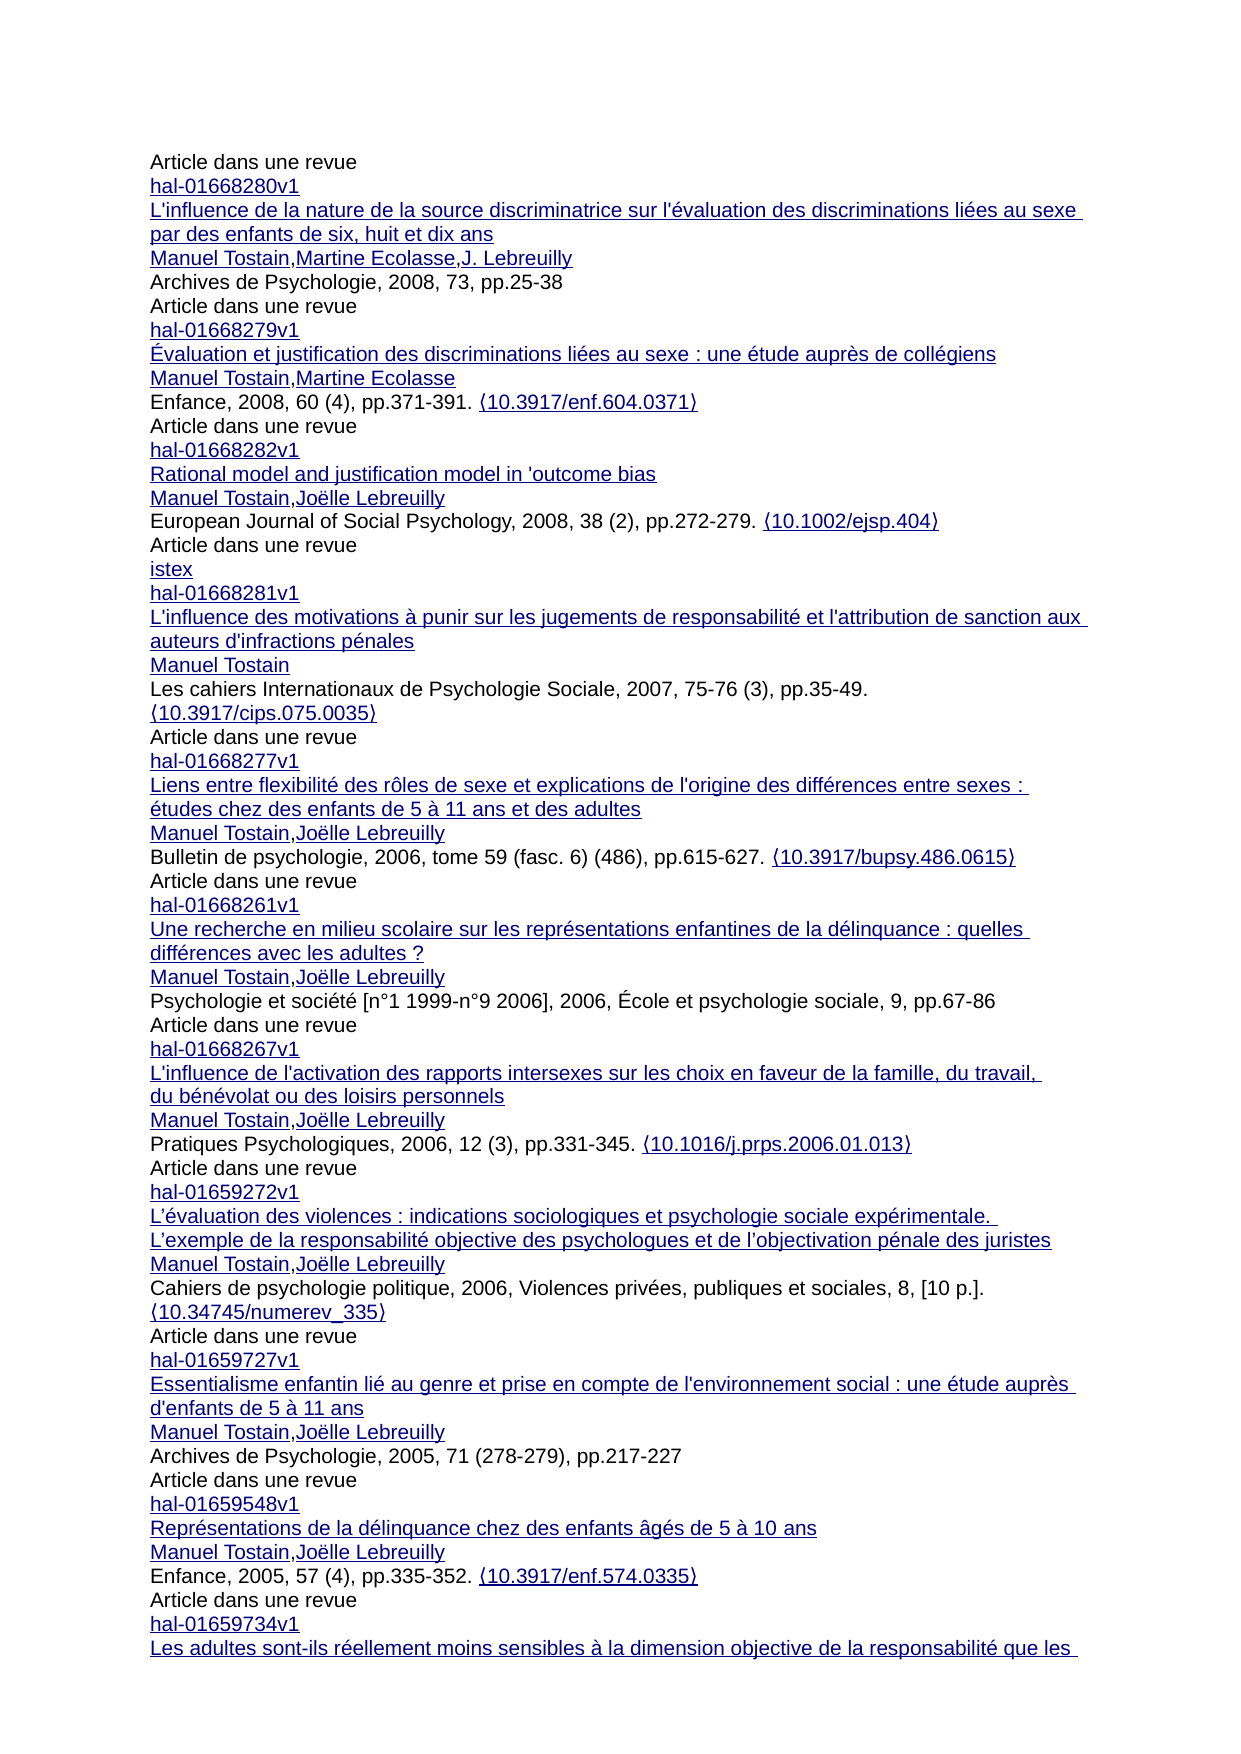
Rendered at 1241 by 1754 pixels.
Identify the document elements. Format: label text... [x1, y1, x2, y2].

table_cell L’évaluation des violences : indications sociologiques et psychologie sociale expérimentale. L’exemple de la responsabilité objective des psychologues et de l’objectivation pénale des juristes Manuel Tostain,Joëlle Lebreuilly Cahiers de psychologie politique, 2006, Violences privées, publiques et sociales, 8, [10 p.]. ⟨10.34745/numerev_335⟩ Article dans une revue hal-01659727v1 [150, 1204, 1090, 1372]
table_cell Les adultes sont-ils réellement moins sensibles à la dimension objective de la responsabilité que les [150, 1635, 1090, 1659]
table_cell L'influence de l'activation des rapports intersexes sur les choix en faveur de la famille, du travail, du bénévolat ou des loisirs personnels Manuel Tostain,Joëlle Lebreuilly Pratiques Psychologiques, 2006, 12 (3), pp.331-345. ⟨10.1016/j.prps.2006.01.013⟩ Article dans une revue hal-01659272v1 [150, 1060, 1090, 1204]
table_cell L'influence des motivations à punir sur les jugements de responsabilité et l'attribution de sanction aux auteurs d'infractions pénales Manuel Tostain Les cahiers Internationaux de Psychologie Sociale, 2007, 75-76 (3), pp.35-49. ⟨10.3917/cips.075.0035⟩ Article dans une revue hal-01668277v1 [150, 605, 1090, 773]
table_cell Évaluation et justification des discriminations liées au sexe : une étude auprès de collégiens Manuel Tostain,Martine Ecolasse Enfance, 2008, 60 (4), pp.371-391. ⟨10.3917/enf.604.0371⟩ Article dans une revue hal-01668282v1 [150, 342, 1090, 461]
table_cell Article dans une revue hal-01668280v1 [150, 150, 1090, 198]
table_cell Représentations de la délinquance chez des enfants âgés de 5 à 10 ans Manuel Tostain,Joëlle Lebreuilly Enfance, 2005, 57 (4), pp.335-352. ⟨10.3917/enf.574.0335⟩ Article dans une revue hal-01659734v1 [150, 1516, 1090, 1635]
table_cell Liens entre flexibilité des rôles de sexe et explications de l'origine des différences entre sexes : études chez des enfants de 5 à 11 ans et des adultes Manuel Tostain,Joëlle Lebreuilly Bulletin de psychologie, 2006, tome 59 (fasc. 6) (486), pp.615-627. ⟨10.3917/bupsy.486.0615⟩ Article dans une revue hal-01668261v1 [150, 773, 1090, 917]
table_cell L'influence de la nature de la source discriminatrice sur l'évaluation des discriminations liées au sexe par des enfants de six, huit et dix ans Manuel Tostain,Martine Ecolasse,J. Lebreuilly Archives de Psychologie, 2008, 73, pp.25-38 Article dans une revue hal-01668279v1 [150, 198, 1090, 342]
table_cell Une recherche en milieu scolaire sur les représentations enfantines de la délinquance : quelles différences avec les adultes ? Manuel Tostain,Joëlle Lebreuilly Psychologie et société [n°1 1999-n°9 2006], 2006, École et psychologie sociale, 9, pp.67-86 Article dans une revue hal-01668267v1 [150, 917, 1090, 1060]
table_cell Essentialisme enfantin lié au genre et prise en compte de l'environnement social : une étude auprès d'enfants de 5 à 11 ans Manuel Tostain,Joëlle Lebreuilly Archives de Psychologie, 2005, 71 (278-279), pp.217-227 Article dans une revue hal-01659548v1 [150, 1372, 1090, 1516]
table_cell Rational model and justification model in 'outcome bias Manuel Tostain,Joëlle Lebreuilly European Journal of Social Psychology, 2008, 38 (2), pp.272-279. ⟨10.1002/ejsp.404⟩ Article dans une revue istex hal-01668281v1 [150, 461, 1090, 605]
